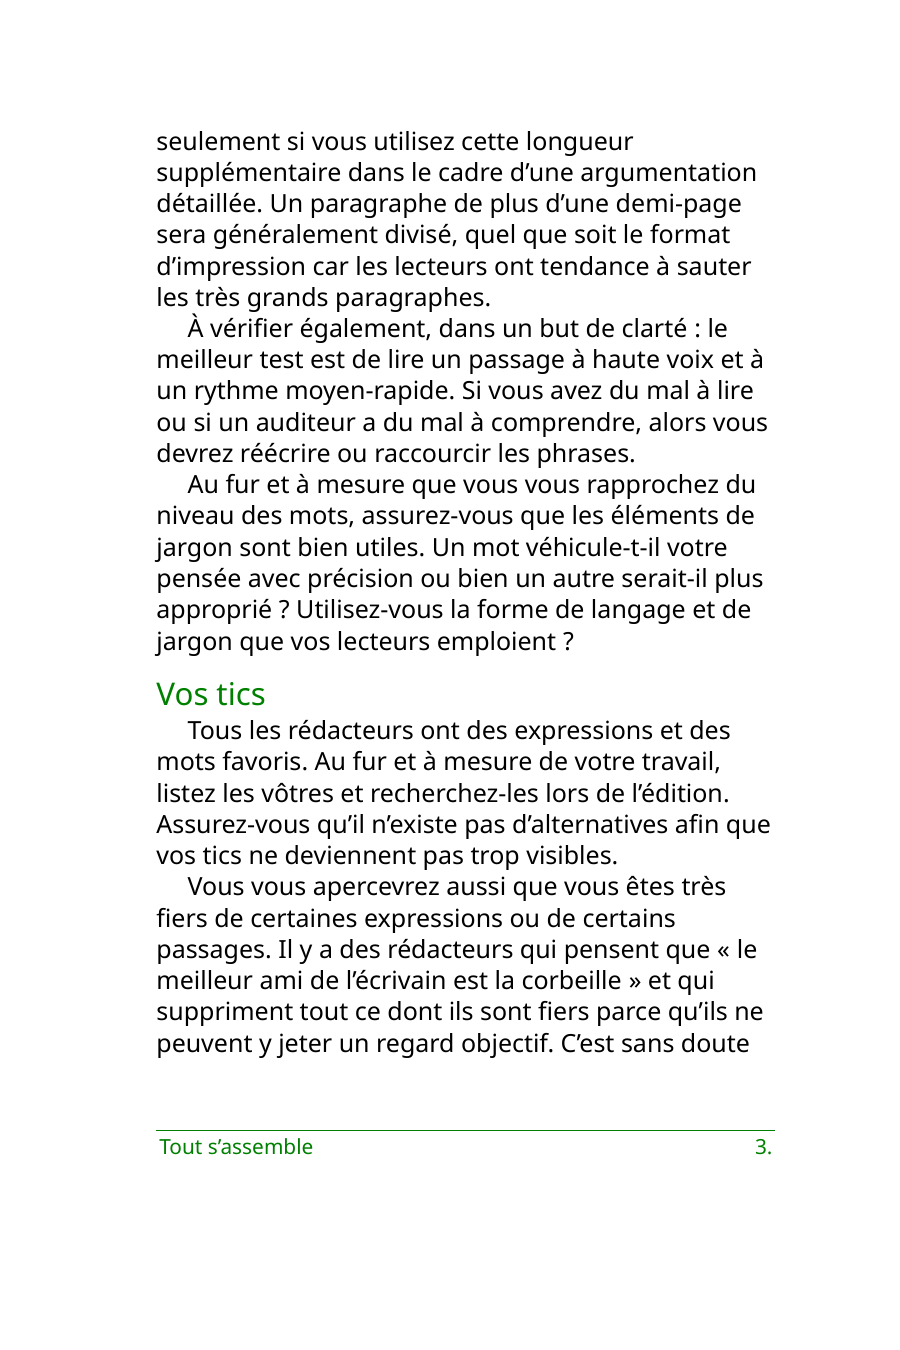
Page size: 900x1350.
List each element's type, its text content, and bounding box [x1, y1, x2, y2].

subtitle Vos tics [156, 672, 775, 714]
text Au fur et à mesure que vous vous rapprochez du niveau des mots, assurez-vous que les éléments de jargon sont bien utiles. Un mot véhicule-t-il votre pensée avec précision ou bien un autre serait-il plus approprié ? Utilisez-vous la forme de langage et de jargon que vos lecteurs emploient ? [156, 469, 775, 656]
text À vérifier également, dans un but de clarté : le meilleur test est de lire un passage à haute voix et à un rythme moyen-rapide. Si vous avez du mal à lire ou si un auditeur a du mal à comprendre, alors vous devrez réécrire ou raccourcir les phrases. [156, 312, 775, 469]
text seulement si vous utilisez cette longueur supplémentaire dans le cadre d’une argumentation détaillée. Un paragraphe de plus d’une demi-page sera généralement divisé, quel que soit le format d’impression car les lecteurs ont tendance à sauter les très grands paragraphes. [156, 125, 775, 312]
text Vous vous apercevrez aussi que vous êtes très fiers de certaines expressions ou de certains passages. Il y a des rédacteurs qui pensent que « le meilleur ami de l’écrivain est la corbeille » et qui suppriment tout ce dont ils sont fiers parce qu’ils ne peuvent y jeter un regard objectif. C’est sans doute [156, 871, 775, 1058]
text Tous les rédacteurs ont des expressions et des mots favoris. Au fur et à mesure de votre travail, listez les vôtres et recherchez-les lors de l’édition. Assurez-vous qu’il n’existe pas d’alternatives afin que vos tics ne deviennent pas trop visibles. [156, 714, 775, 871]
